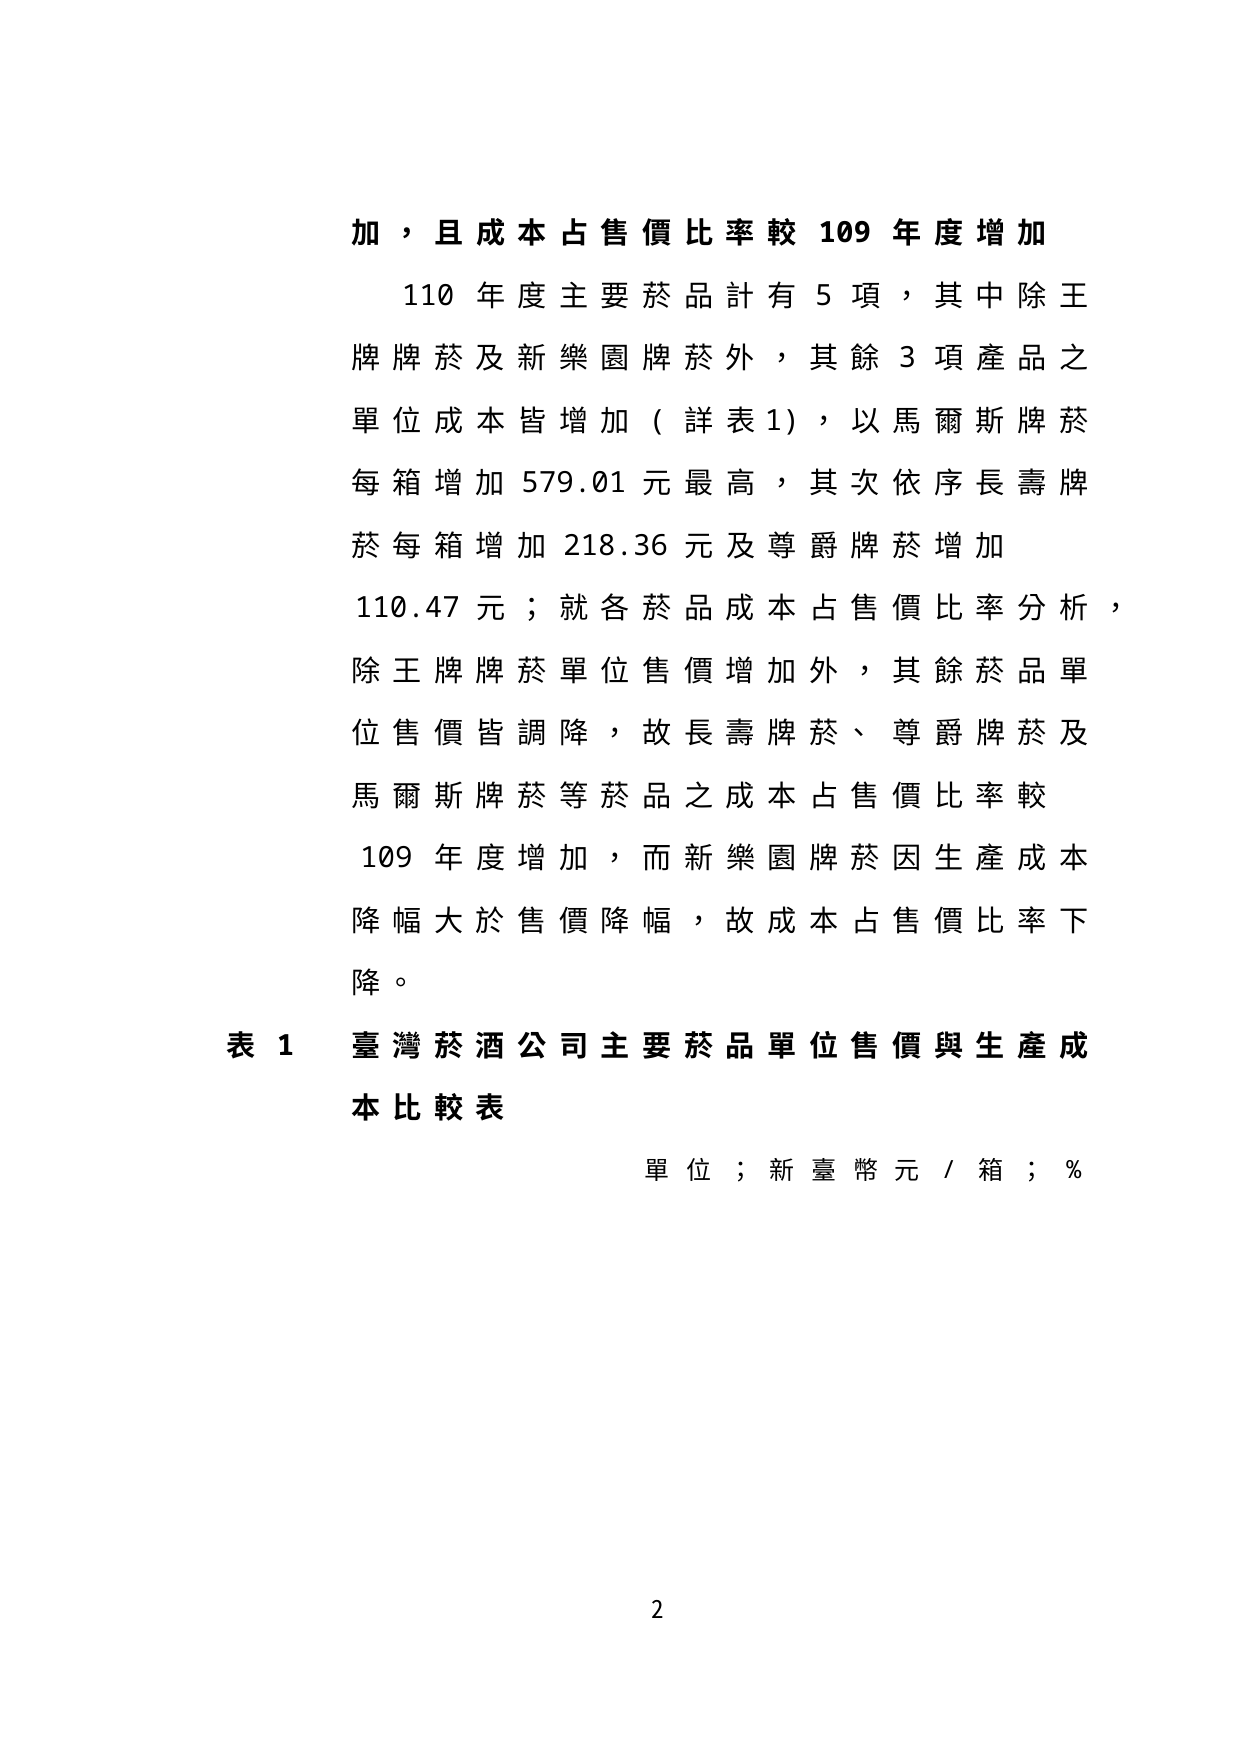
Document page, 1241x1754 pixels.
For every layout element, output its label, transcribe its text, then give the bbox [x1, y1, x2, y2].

text 表1 臺灣菸酒公司主要菸品單位售價與生產成本比較表 [219, 1002, 1094, 1127]
text 單位；新臺幣元/箱；% [219, 1127, 1094, 1189]
text 110年度主要菸品計有5項，其中除王牌牌菸及新樂園牌菸外，其餘3項產品之單位成本皆增加(詳表1)，以馬爾斯牌菸每箱增加579.01元最高，其次依序長壽牌菸每箱增加218.36元及尊爵牌菸增加110.47元；就各菸品成本占售價比率分析，除王牌牌菸單位售價增加外，其餘菸品單位售價皆調降，故長壽牌菸、尊爵牌菸及馬爾斯牌菸等菸品之成本占售價比率較109年度增加，而新樂園牌菸因生產成本降幅大於售價降幅，故成本占售價比率下降。 [308, 252, 1094, 1002]
text 加，且成本占售價比率較109年度增加 [278, 189, 1109, 252]
